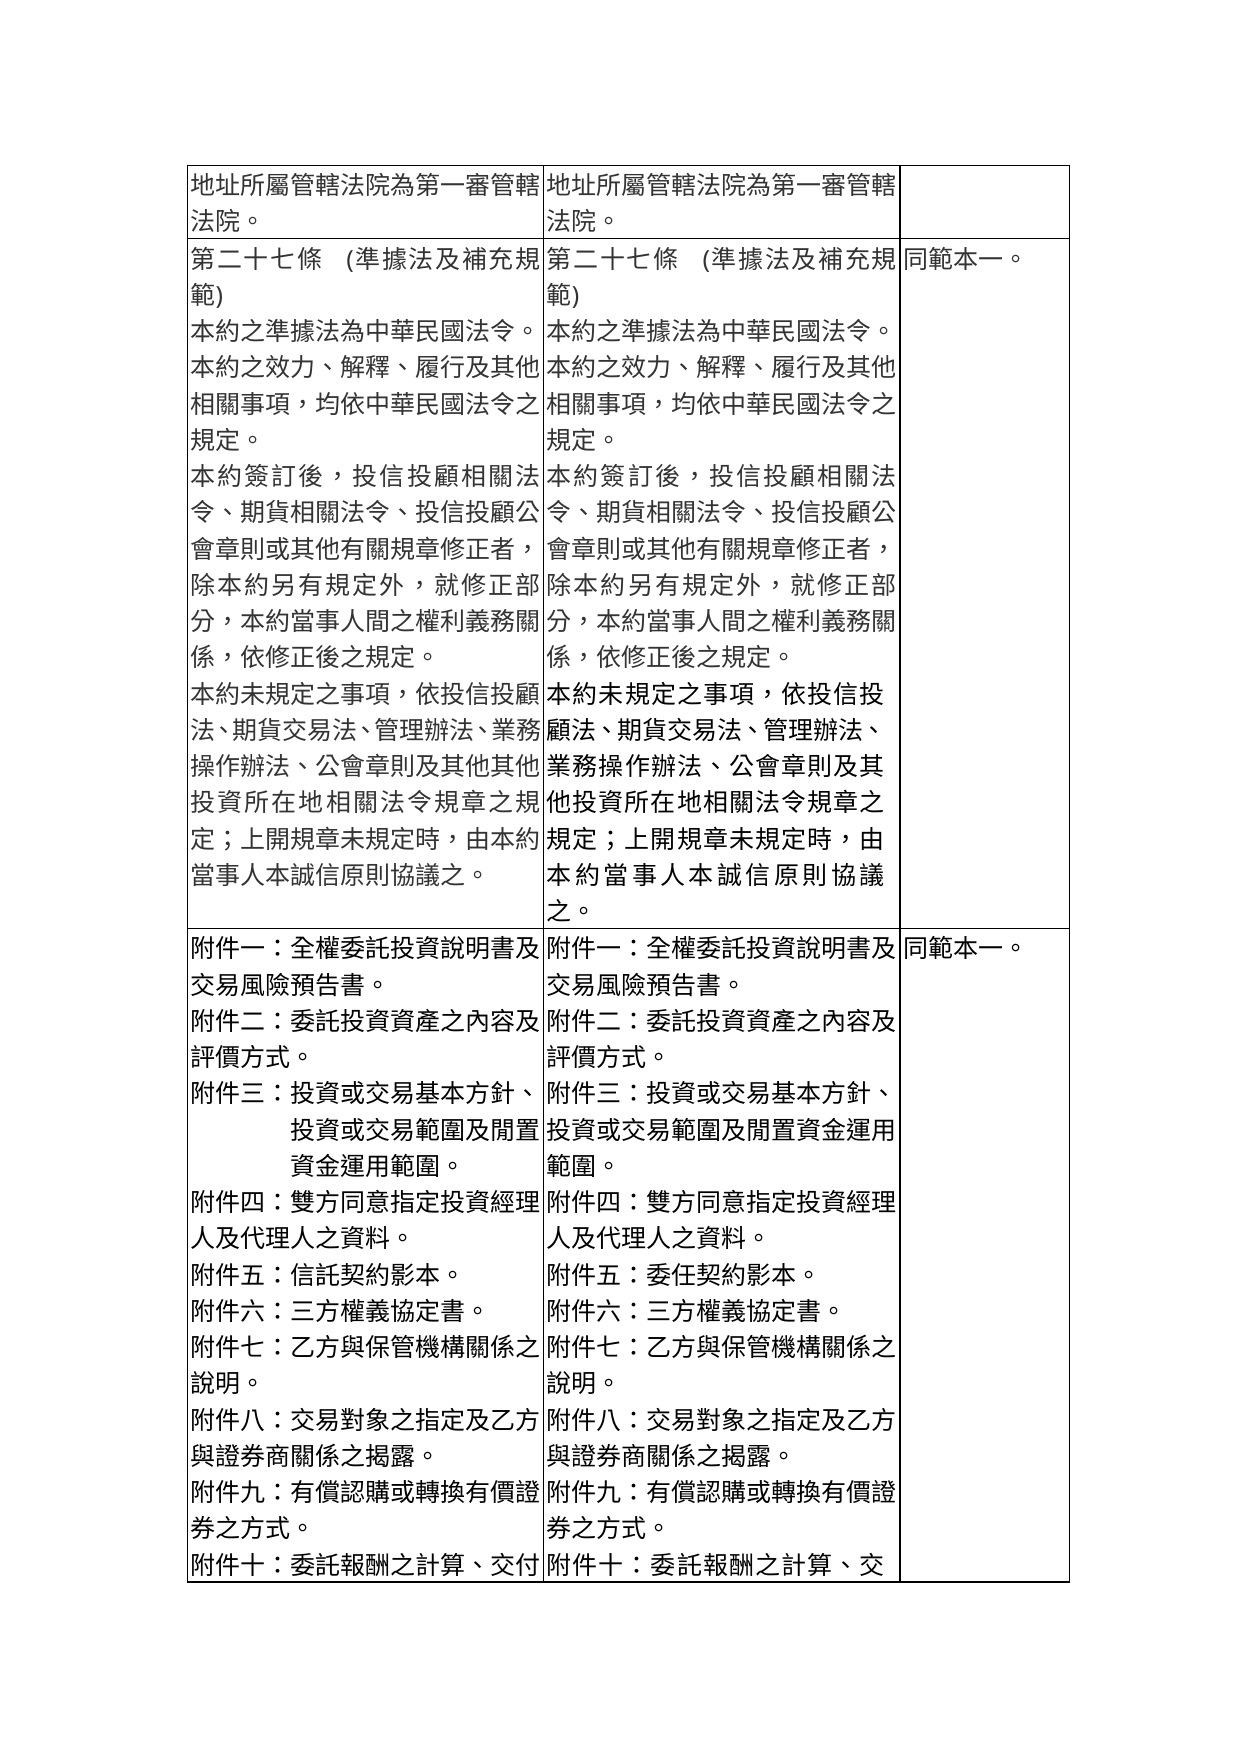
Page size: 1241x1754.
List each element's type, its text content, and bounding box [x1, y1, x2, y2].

table_cell 附件一：全權委託投資說明書及交易風險預告書。 附件二：委託投資資產之內容及評價方式。 附件三：投資或交易基本方針、投資或交易範圍及閒置資金運用範圍。 附件四：雙方同意指定投資經理人及代理人之資料。 附件五：委任契約影本。 附件六：三方權義協定書。 附件七：乙方與保管機構關係之說明。 附件八：交易對象之指定及乙方與證券商關係之揭露。 附件九：有償認購或轉換有價證券之方式。 附件十：委託報酬之計算、交 [544, 929, 899, 1581]
table_cell 第二十七條 (準據法及補充規範) 本約之準據法為中華民國法令。本約之效力、解釋、履行及其他相關事項，均依中華民國法令之規定。 本約簽訂後，投信投顧相關法令、期貨相關法令、投信投顧公會章則或其他有關規章修正者，除本約另有規定外，就修正部分，本約當事人間之權利義務關係，依修正後之規定。 本約未規定之事項，依投信投顧法、期貨交易法、管理辦法、業務操作辦法、公會章則及其他其他投資所在地相關法令規章之規定；上開規章未規定時，由本約當事人本誠信原則協議之。 [188, 239, 543, 928]
table_cell 同範本一。 [901, 929, 1069, 1581]
table_cell 第二十七條 (準據法及補充規範) 本約之準據法為中華民國法令。本約之效力、解釋、履行及其他相關事項，均依中華民國法令之規定。 本約簽訂後，投信投顧相關法令、期貨相關法令、投信投顧公會章則或其他有關規章修正者，除本約另有規定外，就修正部分，本約當事人間之權利義務關係，依修正後之規定。 本約未規定之事項，依投信投顧法、期貨交易法、管理辦法、業務操作辦法、公會章則及其他投資所在地相關法令規章之規定；上開規章未規定時，由本約當事人本誠信原則協議之。 [544, 239, 899, 928]
table_cell 同範本一。 [901, 239, 1069, 928]
table_cell 地址所屬管轄法院為第一審管轄法院。 [544, 166, 899, 238]
table_cell 附件一：全權委託投資說明書及交易風險預告書。 附件二：委託投資資產之內容及評價方式。 附件三：投資或交易基本方針、投資或交易範圍及閒置資金運用範圍。 附件四：雙方同意指定投資經理人及代理人之資料。 附件五：信託契約影本。 附件六：三方權義協定書。 附件七：乙方與保管機構關係之說明。 附件八：交易對象之指定及乙方與證券商關係之揭露。 附件九：有償認購或轉換有價證券之方式。 附件十：委託報酬之計算、交付 [188, 929, 543, 1581]
table_cell [901, 166, 1069, 238]
table_cell 地址所屬管轄法院為第一審管轄法院。 [188, 166, 543, 238]
